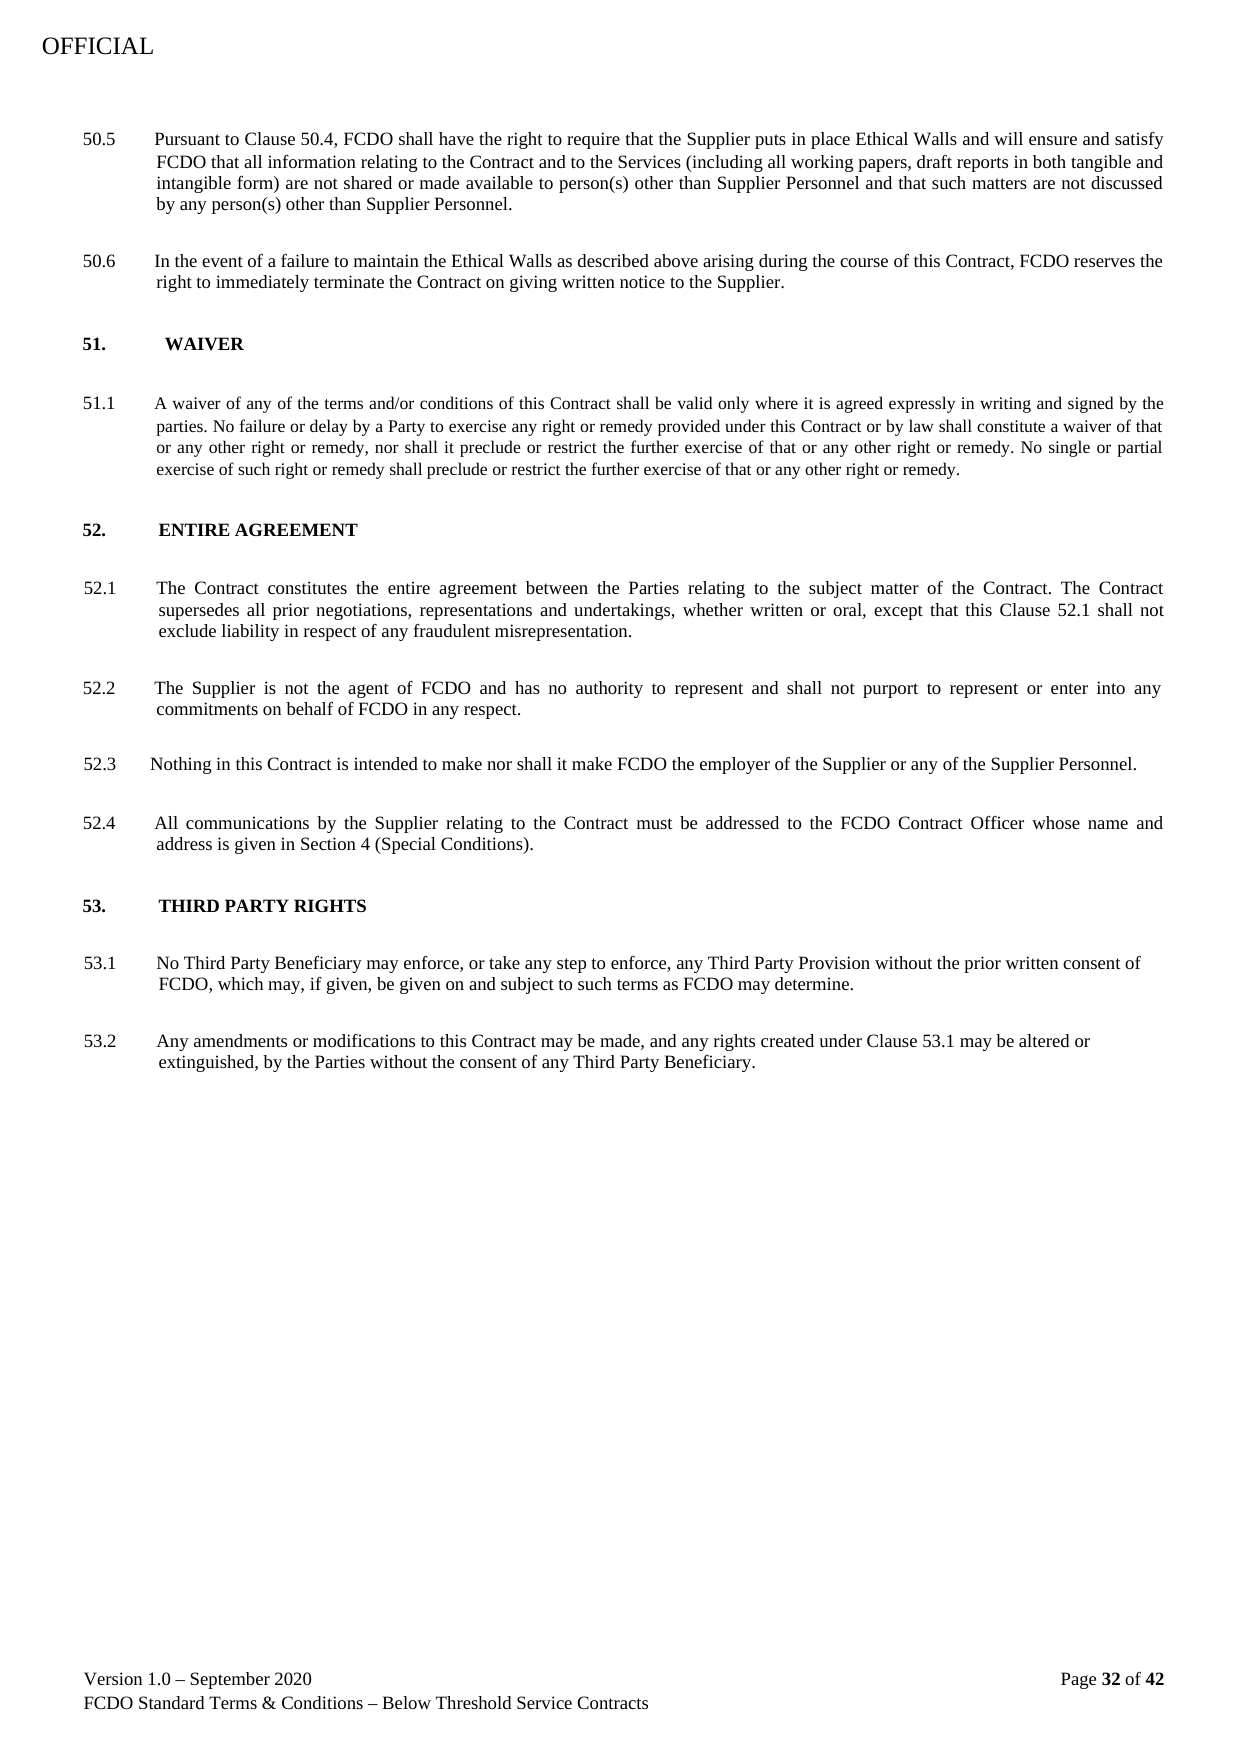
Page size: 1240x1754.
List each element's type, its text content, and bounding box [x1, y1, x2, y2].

text 52.3 Nothing in this Contract is intended to make nor shall it make FCDO the employer of the Supplier or any of the Supplier Personnel. [83, 747, 1166, 776]
list ENTIRE AGREEMENT [82, 519, 1166, 541]
text 50.6 In the event of a failure to maintain the Ethical Walls as described above arising during the course of this Contract, FCDO reserves the right to immediately terminate the Contract on giving written notice to the Supplier. [83, 246, 1166, 292]
text Version 1.0 – September 2020 Page 32 of 42 [83, 1662, 1166, 1690]
text OFFICIAL [42, 31, 1166, 60]
text 52.1 The Contract constitutes the entire agreement between the Parties relating to the subject matter of the Contract. The Contract supersedes all prior negotiations, representations and undertakings, whether written or oral, except that this Clause 52.1 shall not exclude liability in respect of any fraudulent misrepresentation. [83, 573, 1166, 641]
text 51.1 A waiver of any of the terms and/or conditions of this Contract shall be valid only where it is agreed expressly in writing and signed by the parties. No failure or delay by a Party to exercise any right or remedy provided under this Contract or by law shall constitute a waiver of that or any other right or remedy, nor shall it preclude or restrict the further exercise of that or any other right or remedy. No single or partial exercise of such right or remedy shall preclude or restrict the further exercise of that or any other right or remedy. [83, 386, 1166, 479]
list THIRD PARTY RIGHTS [82, 895, 1166, 916]
text FCDO Standard Terms & Conditions – Below Threshold Service Contracts [83, 1692, 1166, 1713]
text 52.4 All communications by the Supplier relating to the Contract must be addressed to the FCDO Contract Officer whose name and address is given in Section 4 (Special Conditions). [83, 808, 1166, 854]
text 52.2 The Supplier is not the agent of FCDO and has no authority to represent and shall not purport to represent or enter into any commitments on behalf of FCDO in any respect. [83, 673, 1164, 719]
list WAIVER [82, 333, 1166, 354]
text 53.2 Any amendments or modifications to this Contract may be made, and any rights created under Clause 53.1 may be altered or extinguished, by the Parties without the consent of any Third Party Beneficiary. [83, 1027, 1164, 1073]
text 50.5 Pursuant to Clause 50.4, FCDO shall have the right to require that the Supplier puts in place Ethical Walls and will ensure and satisfy FCDO that all information relating to the Contract and to the Services (including all working papers, draft reports in both tangible and intangible form) are not shared or made available to person(s) other than Supplier Personnel and that such matters are not discussed by any person(s) other than Supplier Personnel. [83, 123, 1166, 214]
text 53.1 No Third Party Beneficiary may enforce, or take any step to enforce, any Third Party Provision without the prior written consent of FCDO, which may, if given, be given on and subject to such terms as FCDO may determine. [83, 948, 1166, 994]
